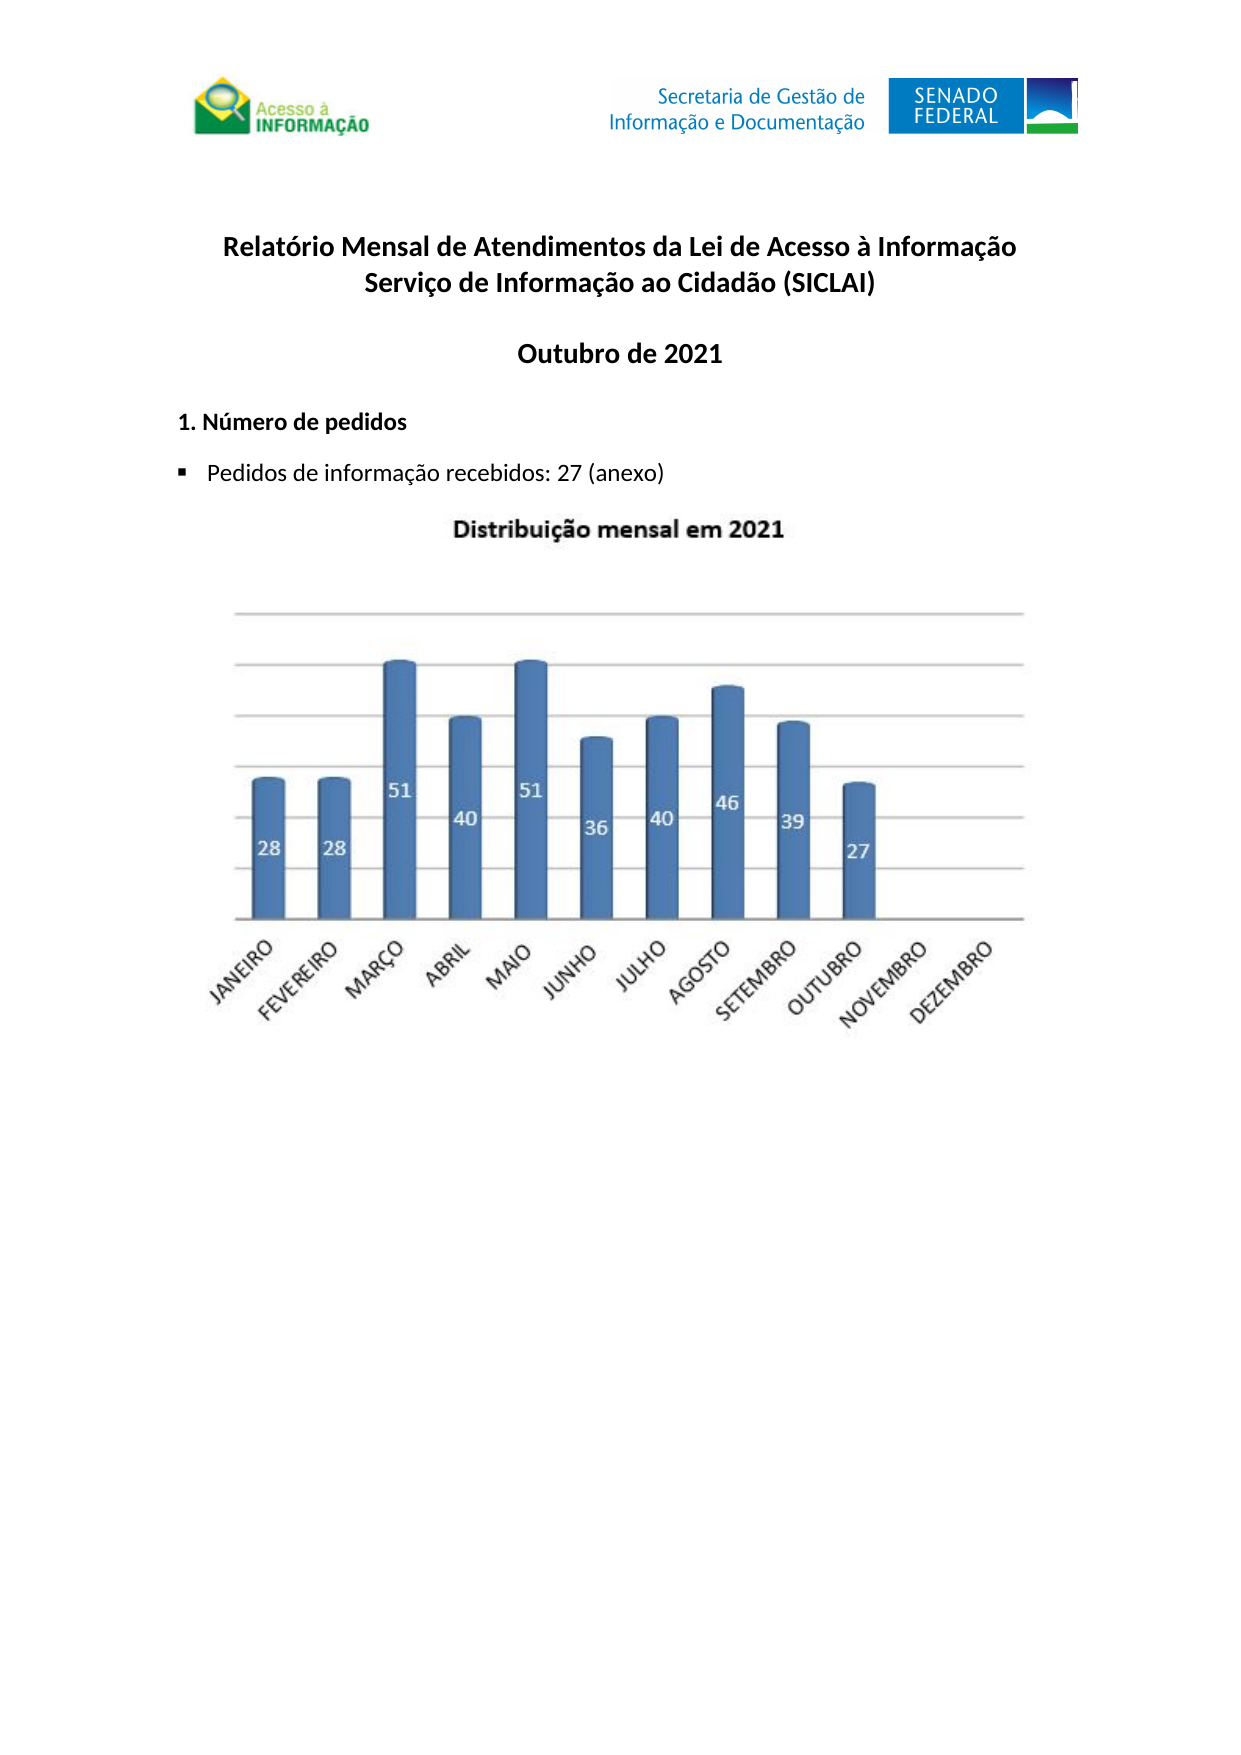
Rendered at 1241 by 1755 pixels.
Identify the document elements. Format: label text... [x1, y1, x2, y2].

text Outubro de 2021 [177, 335, 1063, 371]
text Relatório Mensal de Atendimentos da Lei de Acesso à Informação Serviço de Informação ao Cidadão (SICLAI) [177, 228, 1063, 299]
text 1. Número de pedidos [177, 406, 1063, 437]
list Pedidos de informação recebidos: 27 (anexo) [176, 457, 1063, 488]
